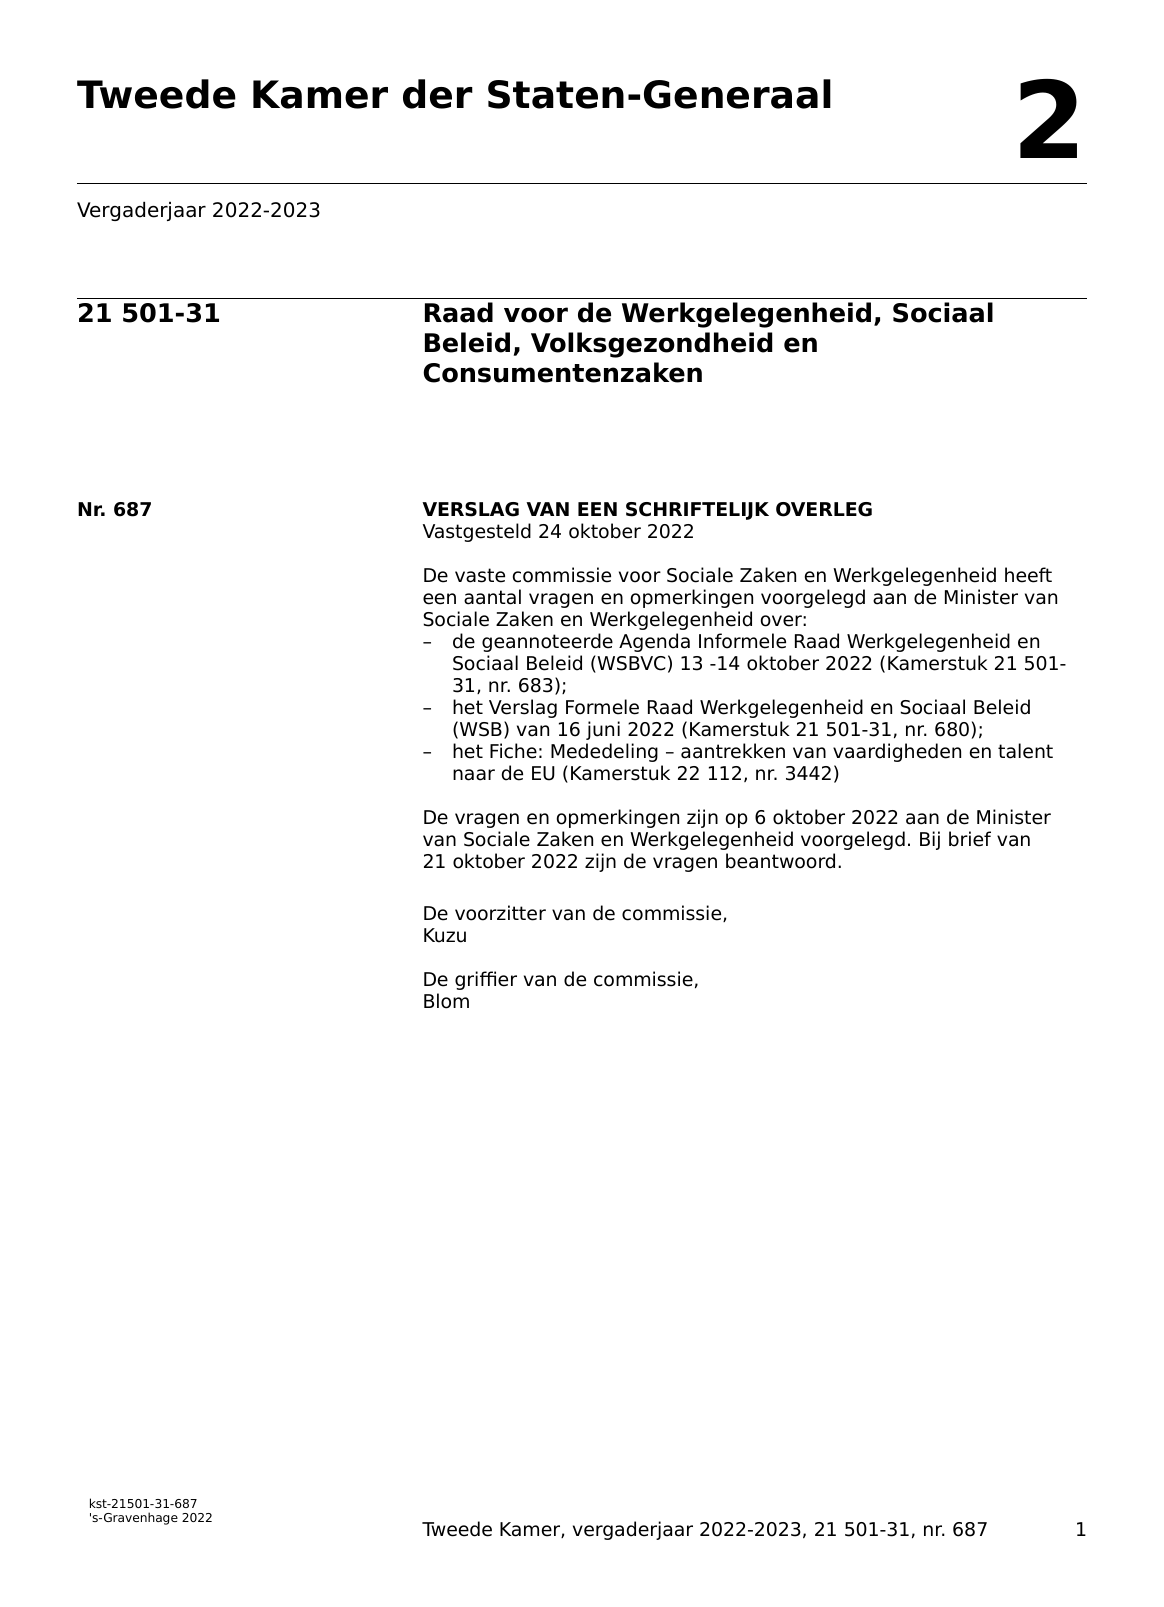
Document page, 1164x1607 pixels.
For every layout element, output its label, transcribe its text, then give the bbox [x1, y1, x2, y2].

subtitle Nr. 687 VERSLAG VAN EEN SCHRIFTELIJK OVERLEG [77, 499, 1087, 521]
table_cell Vergaderjaar 2022-2023 [77, 184, 1087, 298]
text De voorzitter van de commissie, Kuzu [422, 903, 1087, 947]
text kst-21501-31-687 [88, 1497, 323, 1511]
table_header 2 [886, 59, 1087, 183]
text Vastgesteld 24 oktober 2022 [422, 521, 1087, 543]
text De vaste commissie voor Sociale Zaken en Werkgelegenheid heeft een aantal vragen en opmerkingen voorgelegd aan de Minister van Sociale Zaken en Werkgelegenheid over: [422, 565, 1087, 631]
text – het Fiche: Mededeling – aantrekken van vaardigheden en talent naar de EU (Kamerstuk 22 112, nr. 3442) [422, 741, 1087, 785]
subtitle 21 501-31 Raad voor de Werkgelegenheid, Sociaal Beleid, Volksgezondheid en Consumentenzaken [77, 299, 1087, 388]
text 's-Gravenhage 2022 [88, 1511, 323, 1525]
table_header Tweede Kamer der Staten-Generaal [77, 59, 886, 183]
text – het Verslag Formele Raad Werkgelegenheid en Sociaal Beleid (WSB) van 16 juni 2022 (Kamerstuk 21 501-31, nr. 680); [422, 697, 1087, 741]
text – de geannoteerde Agenda Informele Raad Werkgelegenheid en Sociaal Beleid (WSBVC) 13 -14 oktober 2022 (Kamerstuk 21 501-31, nr. 683); [422, 631, 1087, 697]
text De griffier van de commissie, Blom [422, 969, 1087, 1013]
text De vragen en opmerkingen zijn op 6 oktober 2022 aan de Minister van Sociale Zaken en Werkgelegenheid voorgelegd. Bij brief van 21 oktober 2022 zijn de vragen beantwoord. [422, 807, 1087, 873]
